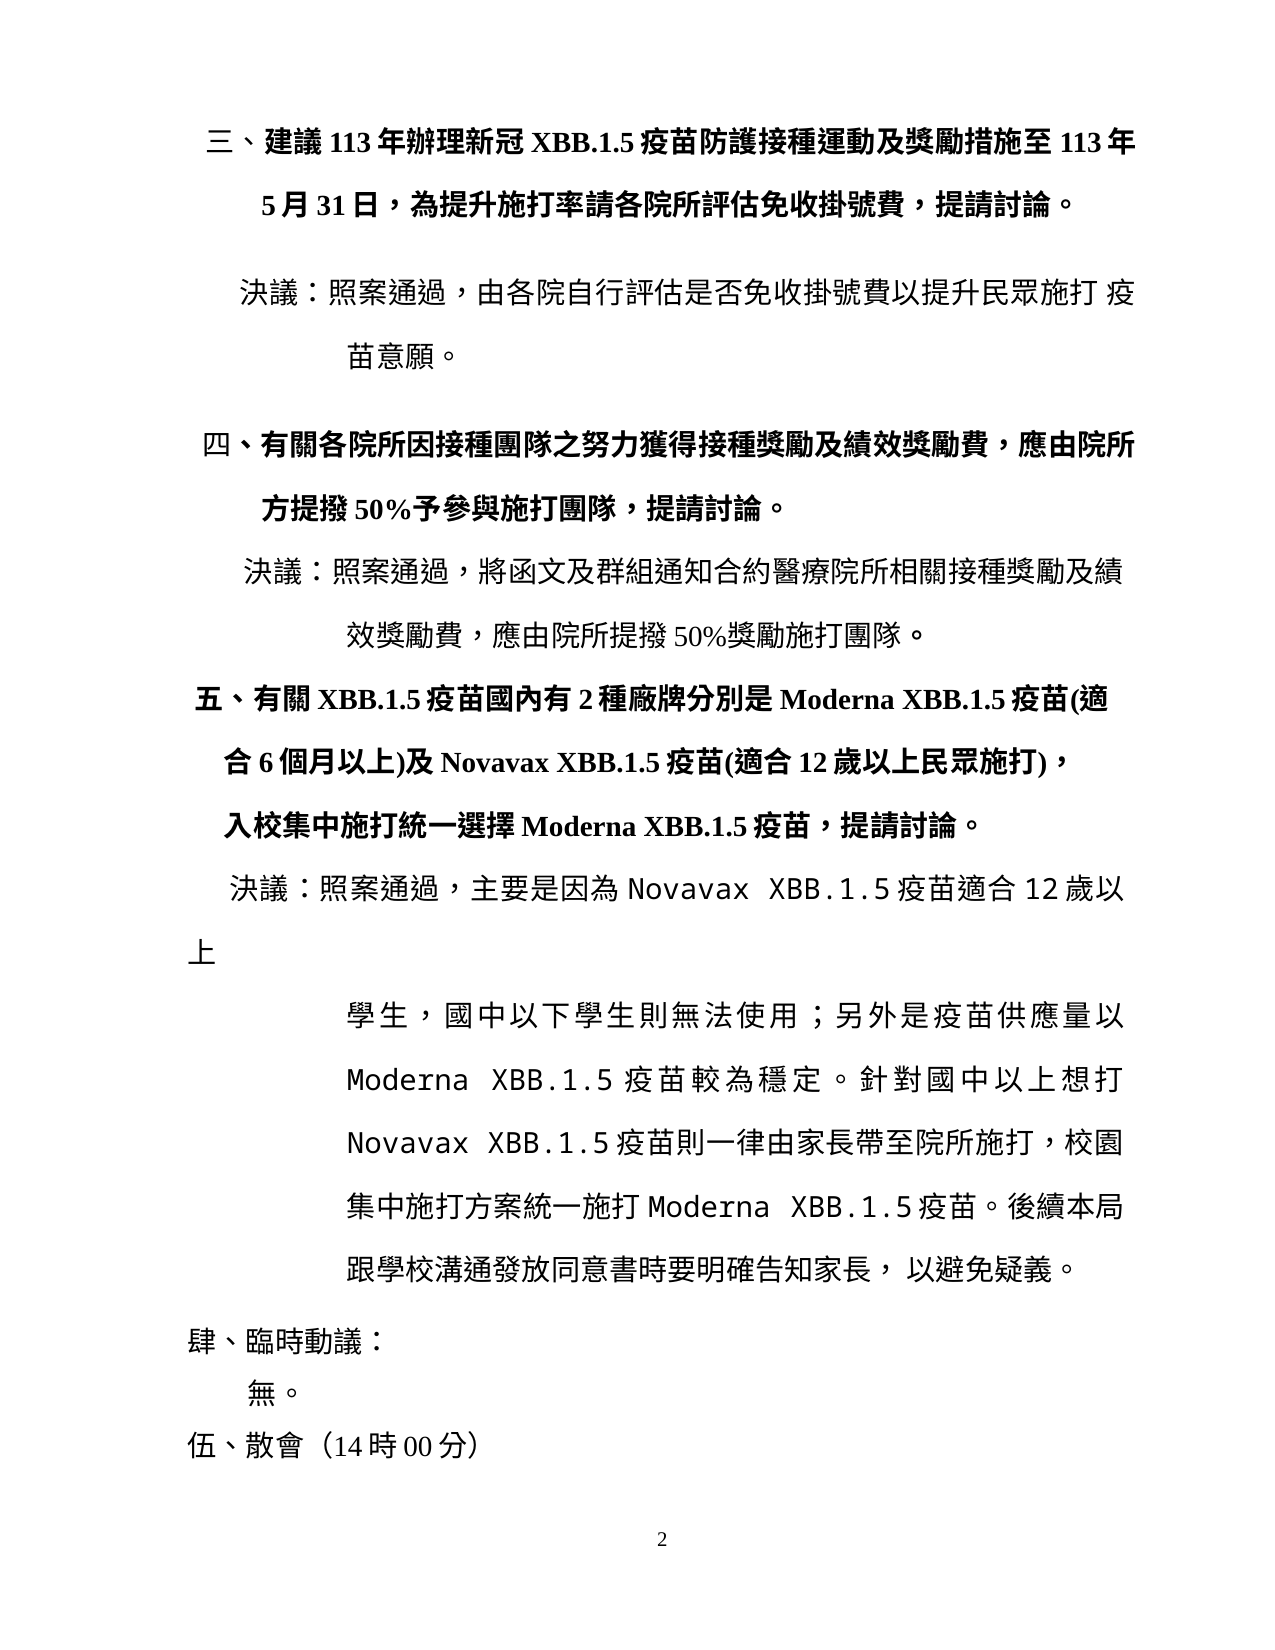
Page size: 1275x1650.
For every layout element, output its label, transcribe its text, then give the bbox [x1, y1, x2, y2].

text 三、建議113年辦理新冠XBB.1.5疫苗防護接種運動及獎勵措施至113年5月31日，為提升施打率請各院所評估免收掛號費，提請討論。 [187, 118, 1137, 224]
list 無。 [226, 1362, 1125, 1414]
text 肆、臨時動議： [187, 1310, 1125, 1362]
text 伍、散會（14時00分） [187, 1414, 1125, 1467]
text 決議：照案通過，由各院自行評估是否免收掛號費以提升民眾施打 疫苗意願。 [223, 270, 1137, 376]
text 入校集中施打統一選擇Moderna XBB.1.5疫苗，提請討論。 [187, 802, 1125, 845]
text 五、有關XBB.1.5疫苗國內有2種廠牌分別是Moderna XBB.1.5疫苗(適 [187, 676, 1125, 718]
text 決議：照案通過，主要是因為Novavax XBB.1.5疫苗適合12歲以上 [187, 866, 1125, 972]
text 學生，國中以下學生則無法使用；另外是疫苗供應量以Moderna XBB.1.5疫苗較為穩定。針對國中以上想打Novavax XBB.1.5疫苗則一律由家長帶至院所施打，校園集中施打方案統一施打Moderna XBB.1.5疫苗。後續本局跟學校溝通發放同意書時要明確告知家長， 以避免疑義。 [347, 993, 1125, 1289]
text 決議：照案通過，將函文及群組通知合約醫療院所相關接種獎勵及績效獎勵費，應由院所提撥50%獎勵施打團隊。 [228, 549, 1125, 654]
text 合6個月以上)及Novavax XBB.1.5疫苗(適合12歲以上民眾施打)， [187, 739, 1125, 781]
text 四、有關各院所因接種團隊之努力獲得接種獎勵及績效獎勵費，應由院所方提撥50%予參與施打團隊，提請討論。 [202, 422, 1137, 528]
